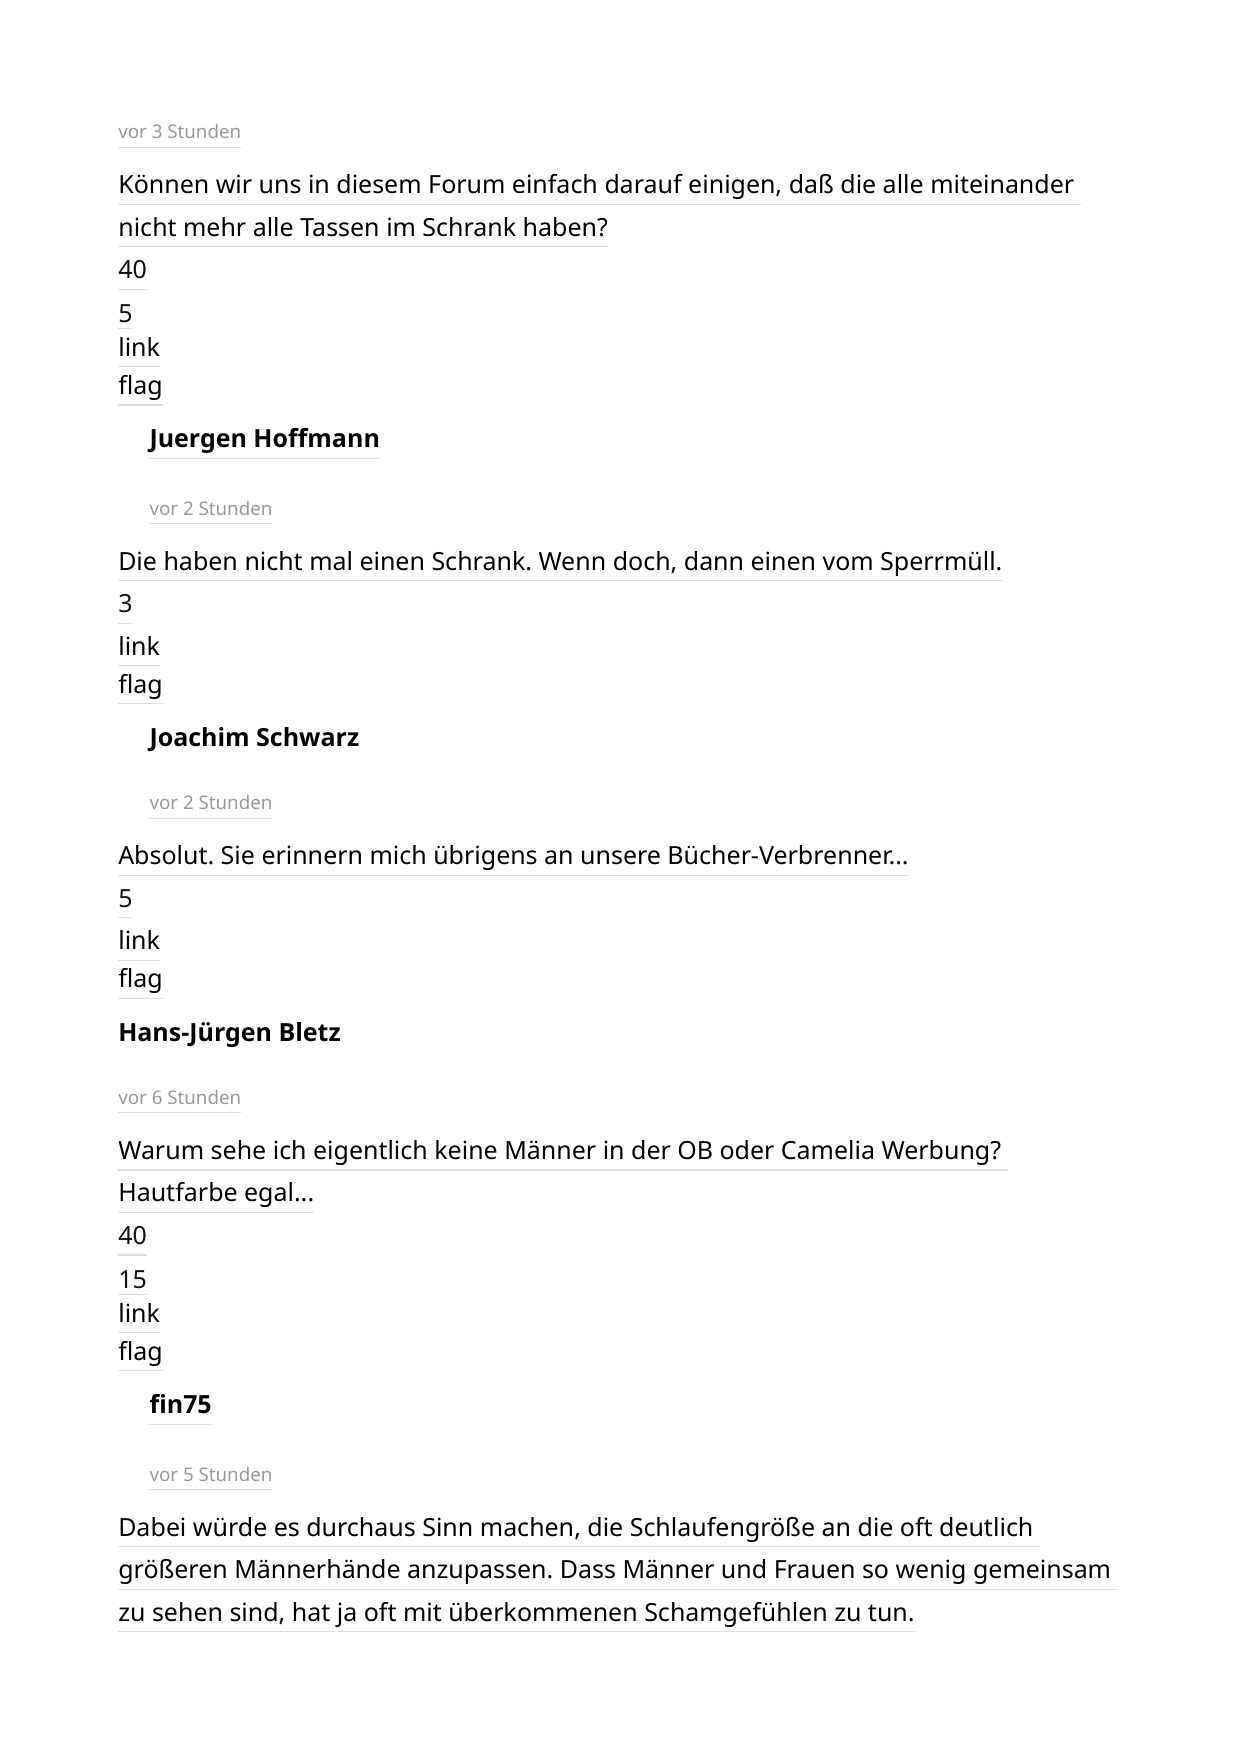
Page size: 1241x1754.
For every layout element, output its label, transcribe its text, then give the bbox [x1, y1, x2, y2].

text 15 [118, 1260, 1122, 1295]
text Dabei würde es durchaus Sinn machen, die Schlaufengröße an die oft deutlich größeren Männerhände anzupassen. Dass Männer und Frauen so wenig gemeinsam zu sehen sind, hat ja oft mit überkommenen Schamgefühlen zu tun. [118, 1509, 1122, 1632]
text 40 [118, 1218, 1122, 1256]
text vor 5 Stunden [149, 1461, 1117, 1490]
text flag [118, 1333, 1122, 1371]
text 3 [118, 586, 1122, 624]
text Hans-Jürgen Bletz [118, 1015, 1122, 1049]
text 5 [118, 881, 1122, 918]
text link [118, 329, 1122, 367]
text link [118, 628, 1122, 666]
text Juergen Hoffmann [149, 421, 1122, 459]
text vor 2 Stunden [149, 789, 1117, 819]
text vor 6 Stunden [118, 1084, 1117, 1113]
text fin75 [149, 1387, 1122, 1425]
text flag [118, 961, 1122, 999]
text 40 [118, 252, 1122, 290]
text Absolut. Sie erinnern mich übrigens an unsere Bücher-Verbrenner... [118, 838, 1122, 876]
text vor 3 Stunden [118, 118, 1117, 148]
text flag [118, 367, 1122, 406]
text link [118, 1295, 1122, 1333]
text link [118, 923, 1122, 961]
text vor 2 Stunden [149, 495, 1117, 524]
text Die haben nicht mal einen Schrank. Wenn doch, dann einen vom Sperrmüll. [118, 543, 1122, 581]
text Können wir uns in diesem Forum einfach darauf einigen, daß die alle miteinander nicht mehr alle Tassen im Schrank haben? [118, 167, 1122, 247]
text Joachim Schwarz [149, 720, 1122, 754]
text flag [118, 666, 1122, 704]
text Warum sehe ich eigentlich keine Männer in der OB oder Camelia Werbung? Hautfarbe egal... [118, 1133, 1122, 1213]
text 5 [118, 294, 1122, 329]
